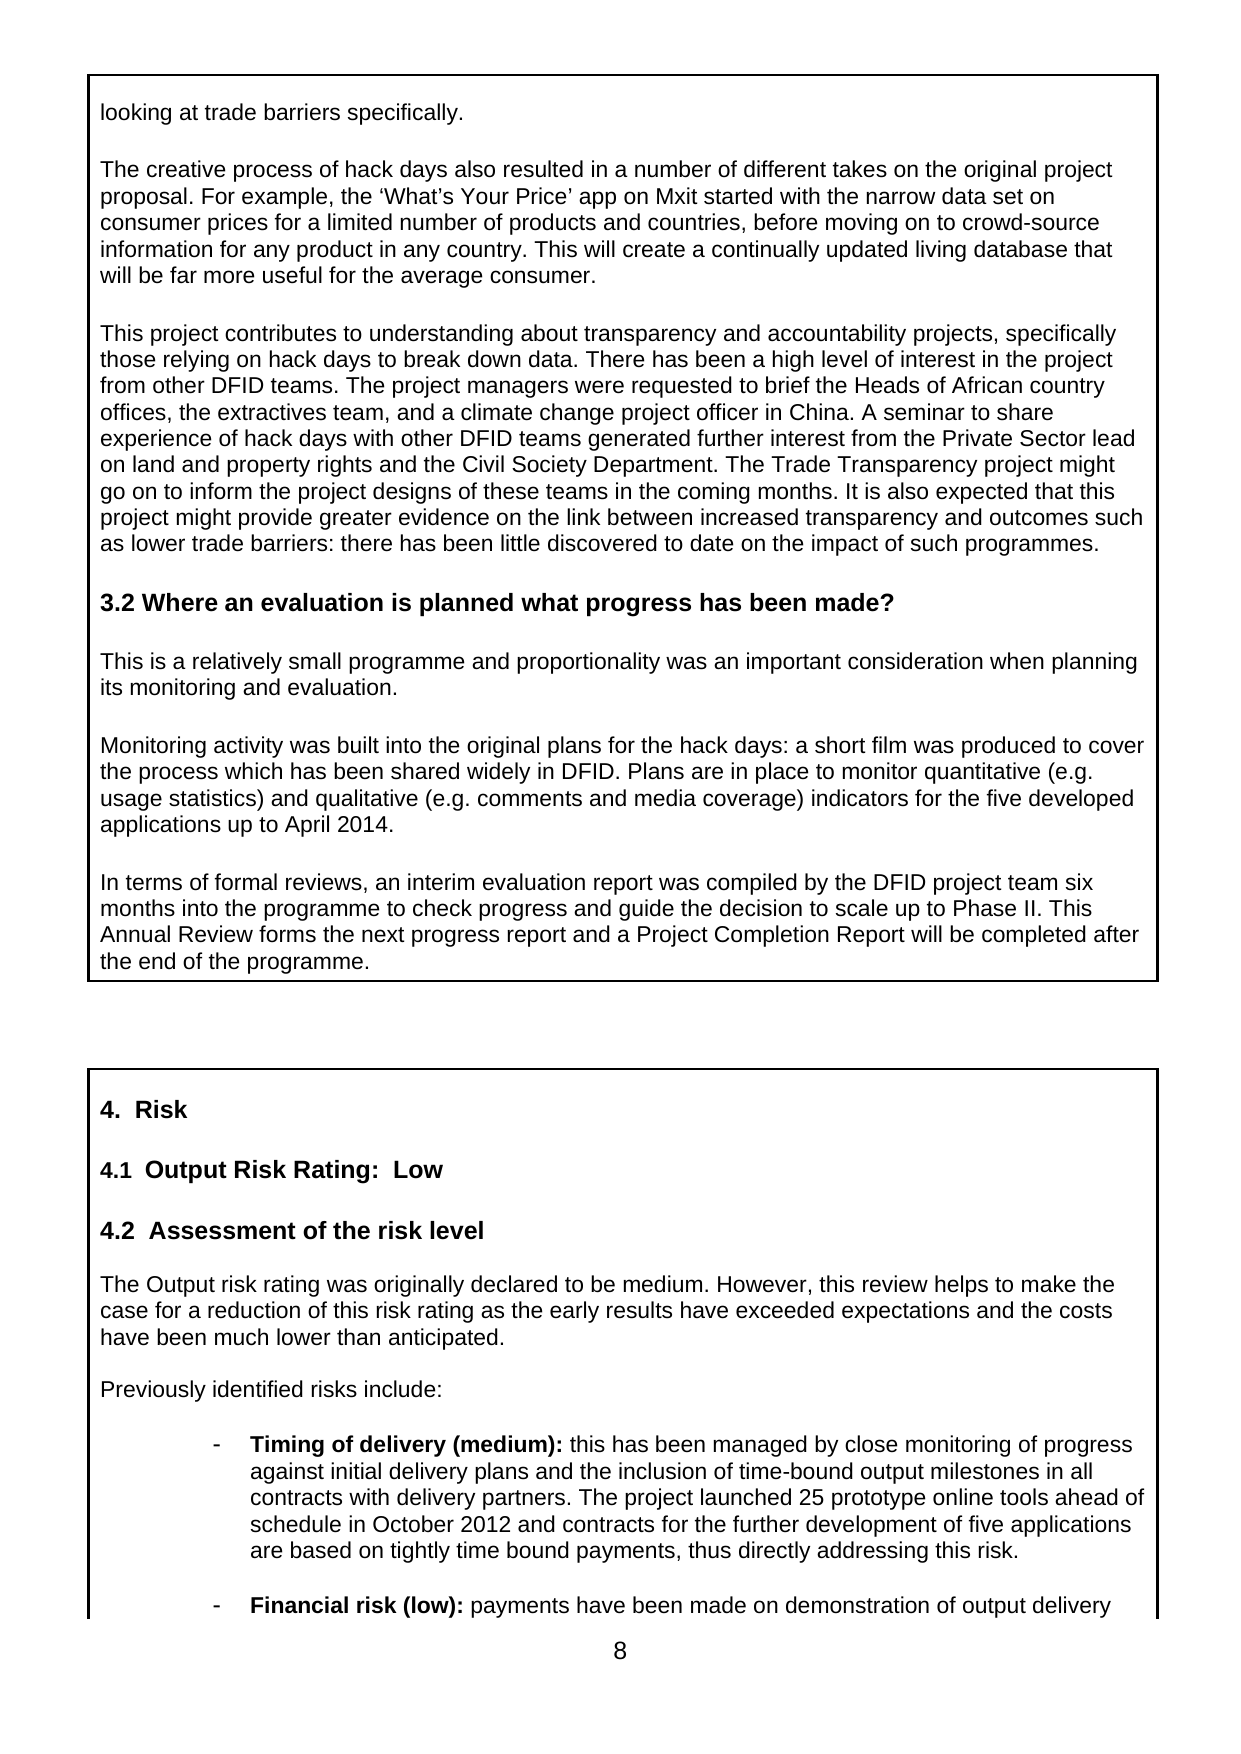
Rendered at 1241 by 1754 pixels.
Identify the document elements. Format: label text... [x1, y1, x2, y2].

table_header 4. Risk [90, 1070, 1156, 1129]
table_cell looking at trade barriers specifically. The creative process of hack days also resulted in a number of different takes on the original project proposal. For example, the ‘What’s Your Price’ app on Mxit started with the narrow data set on consumer prices for a limited number of products and countries, before moving on to crowd-source information for any product in any country. This will create a continually updated living database that will be far more useful for the average consumer. This project contributes to understanding about transparency and accountability projects, specifically those relying on hack days to break down data. There has been a high level of interest in the project from other DFID teams. The project managers were requested to brief the Heads of African country offices, the extractives team, and a climate change project officer in China. A seminar to share experience of hack days with other DFID teams generated further interest from the Private Sector lead on land and property rights and the Civil Society Department. The Trade Transparency project might go on to inform the project designs of these teams in the coming months. It is also expected that this project might provide greater evidence on the link between increased transparency and outcomes such as lower trade barriers: there has been little discovered to date on the impact of such programmes. 3.2 Where an evaluation is planned what progress has been made? This is a relatively small programme and proportionality was an important consideration when planning its monitoring and evaluation. Monitoring activity was built into the original plans for the hack days: a short film was produced to cover the process which has been shared widely in DFID. Plans are in place to monitor quantitative (e.g. usage statistics) and qualitative (e.g. comments and media coverage) indicators for the five developed applications up to April 2014. In terms of formal reviews, an interim evaluation report was compiled by the DFID project team six months into the programme to check progress and guide the decision to scale up to Phase II. This Annual Review forms the next progress report and a Project Completion Report will be completed after the end of the programme. [90, 76, 1156, 980]
table_cell 4.1 Output Risk Rating: Low 4.2 Assessment of the risk level The Output risk rating was originally declared to be medium. However, this review helps to make the case for a reduction of this risk rating as the early results have exceeded expectations and the costs have been much lower than anticipated. Previously identified risks include: Timing of delivery (medium): this has been managed by close monitoring of progress against initial delivery plans and the inclusion of time-bound output milestones in all contracts with delivery partners. The project launched 25 prototype online tools ahead of schedule in October 2012 and contracts for the further development of five applications are based on tightly time bound payments, thus directly addressing this risk. Financial risk (low): payments have been made on demonstration of output delivery [90, 1130, 1156, 1618]
